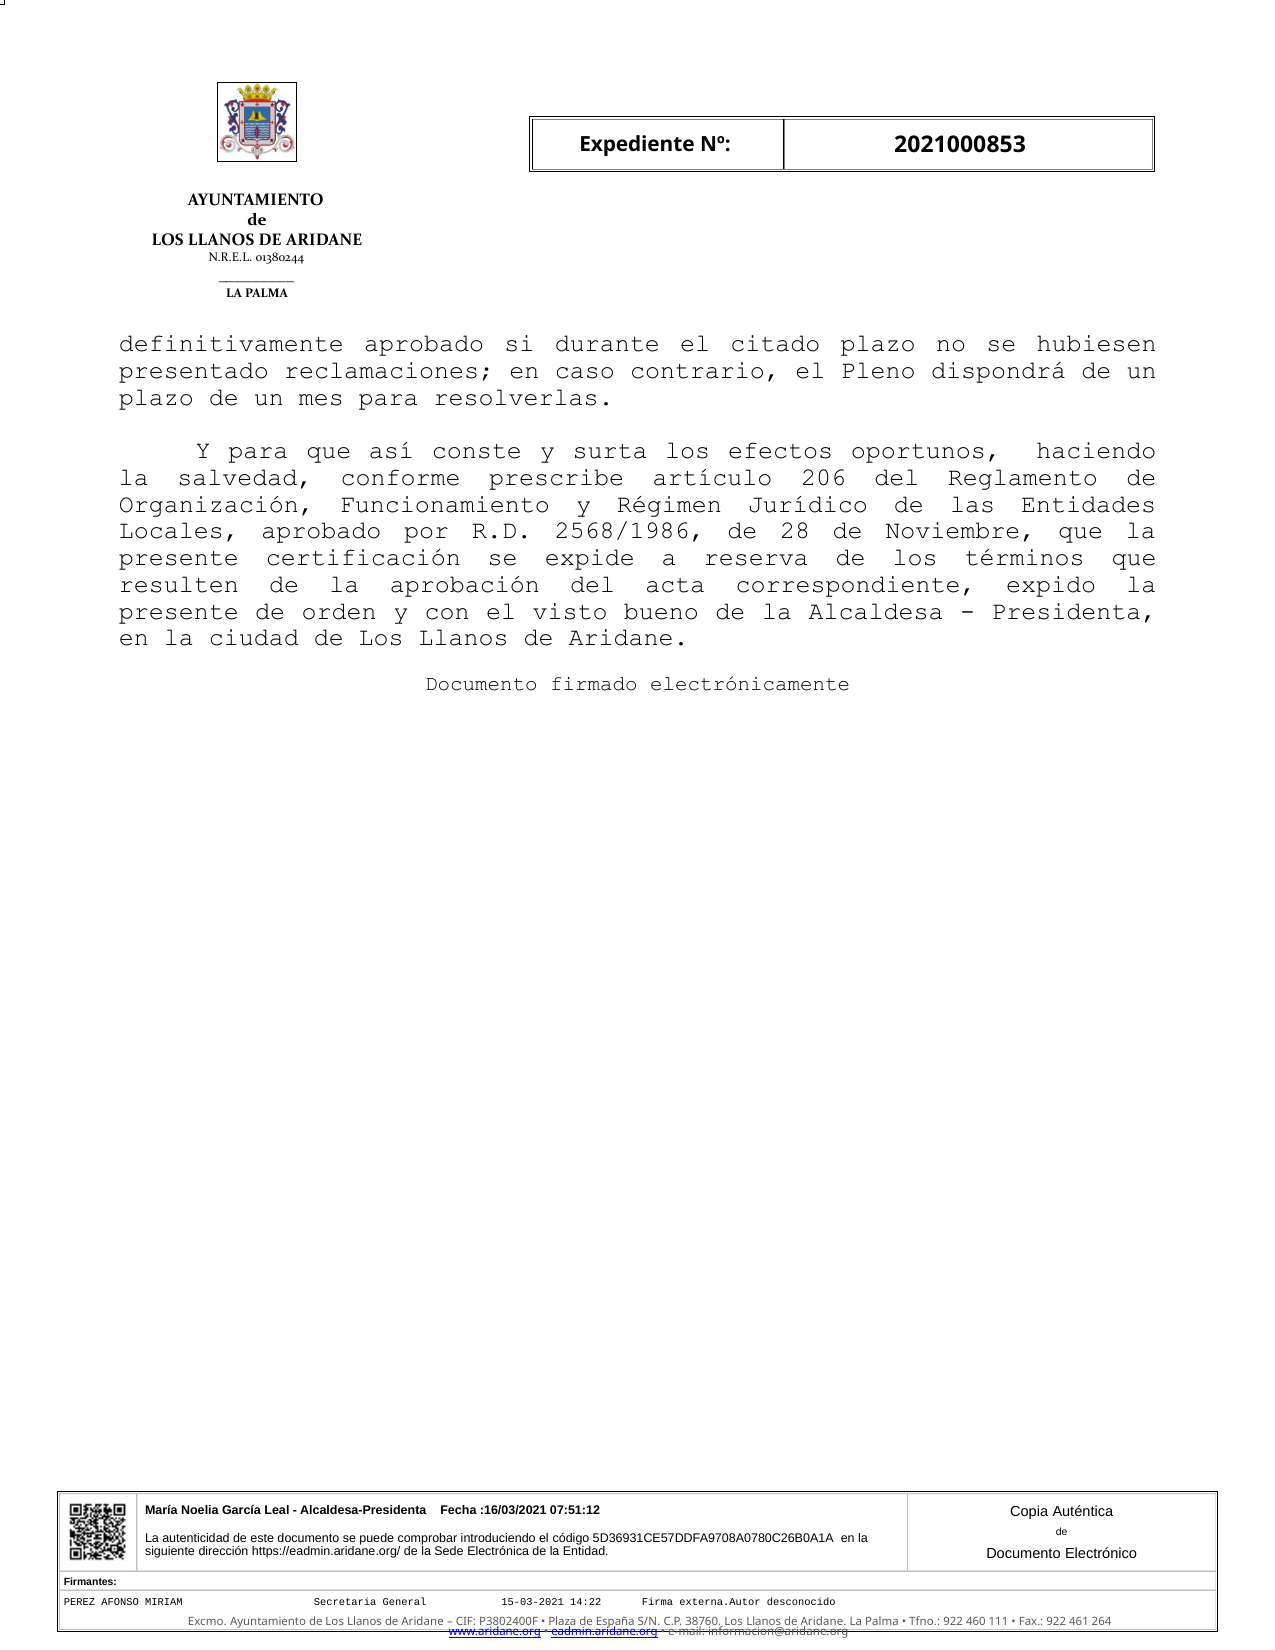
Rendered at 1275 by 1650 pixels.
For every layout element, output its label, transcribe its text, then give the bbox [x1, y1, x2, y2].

text N.R.E.L. 01380244 [208, 252, 327, 264]
text Excmo. Ayuntamiento de Los Llanos de Aridane – CIF: P3802400F • Plaza de España S/N. C.P. 38760. Los Llanos de Aridane. La Palma • Tfno.: 922 460 111 • Fax.: 922 461 264 [188, 1614, 1112, 1628]
text definitivamente aprobado si durante el citado plazo no se hubiesen [118, 328, 1181, 357]
text de [247, 212, 387, 228]
text Firmantes: [63, 1576, 200, 1588]
text _ [219, 267, 226, 281]
text Organización, Funcionamiento y Régimen Jurídico de las Entidades [118, 491, 1181, 517]
text María Noelia García Leal - Alcaldesa-Presidenta Fecha :16/03/2021 07:51:12 [145, 1503, 626, 1517]
text en la ciudad de Los Llanos de Aridane. [118, 624, 1181, 651]
text la salvedad, conforme prescribe artículo 206 del Reglamento de [118, 464, 1181, 491]
text Locales, aprobado por R.D. 2568/1986, de 28 de Noviembre, que la [118, 517, 1181, 544]
text resulten de la aprobación del acta correspondiente, expido la [118, 571, 1181, 598]
text Copia Auténtica [1010, 1503, 1135, 1520]
picture [58, 1492, 1217, 1631]
text 15-03-2021 14:22 [501, 1596, 617, 1607]
text Documento firmado electrónicamente [425, 671, 875, 695]
text AYUNTAMIENTO [188, 192, 387, 208]
text Expediente Nº: [579, 131, 761, 156]
text plazo de un mes para resolverlas. [118, 383, 1181, 410]
text 2021000853 [894, 130, 1066, 158]
text Firma externa.Autor desconocido [642, 1596, 860, 1607]
text presente de orden y con el visto bueno de la Alcaldesa - Presidenta, [118, 598, 1181, 624]
text PEREZ AFONSO MIRIAM [63, 1596, 200, 1607]
text Y para que así conste y surta los efectos oportunos, haciendo [195, 435, 1181, 464]
picture [530, 117, 1154, 171]
text La autenticidad de este documento se puede comprobar introduciendo el código 5D36931CE57DDFA9708A0780C26B0A1A en la [145, 1531, 894, 1545]
text LA PALMA [226, 287, 317, 300]
text de [1056, 1526, 1083, 1538]
text _ [317, 267, 327, 284]
text ________ [226, 267, 317, 284]
text LOS LLANOS DE ARIDANE [151, 232, 387, 249]
text presentado reclamaciones; en caso contrario, el Pleno dispondrá de un [118, 357, 1181, 383]
picture [218, 83, 296, 161]
text Secretaria General [313, 1596, 443, 1607]
text www.aridane.org • eadmin.aridane.org • e-mail: informacion@aridane.org [448, 1625, 851, 1638]
text presente certificación se expide a reserva de los términos que [118, 544, 1181, 571]
text Documento Electrónico [986, 1545, 1159, 1561]
text siguiente dirección https://eadmin.aridane.org/ de la Sede Electrónica de la Entidad. [145, 1545, 894, 1558]
